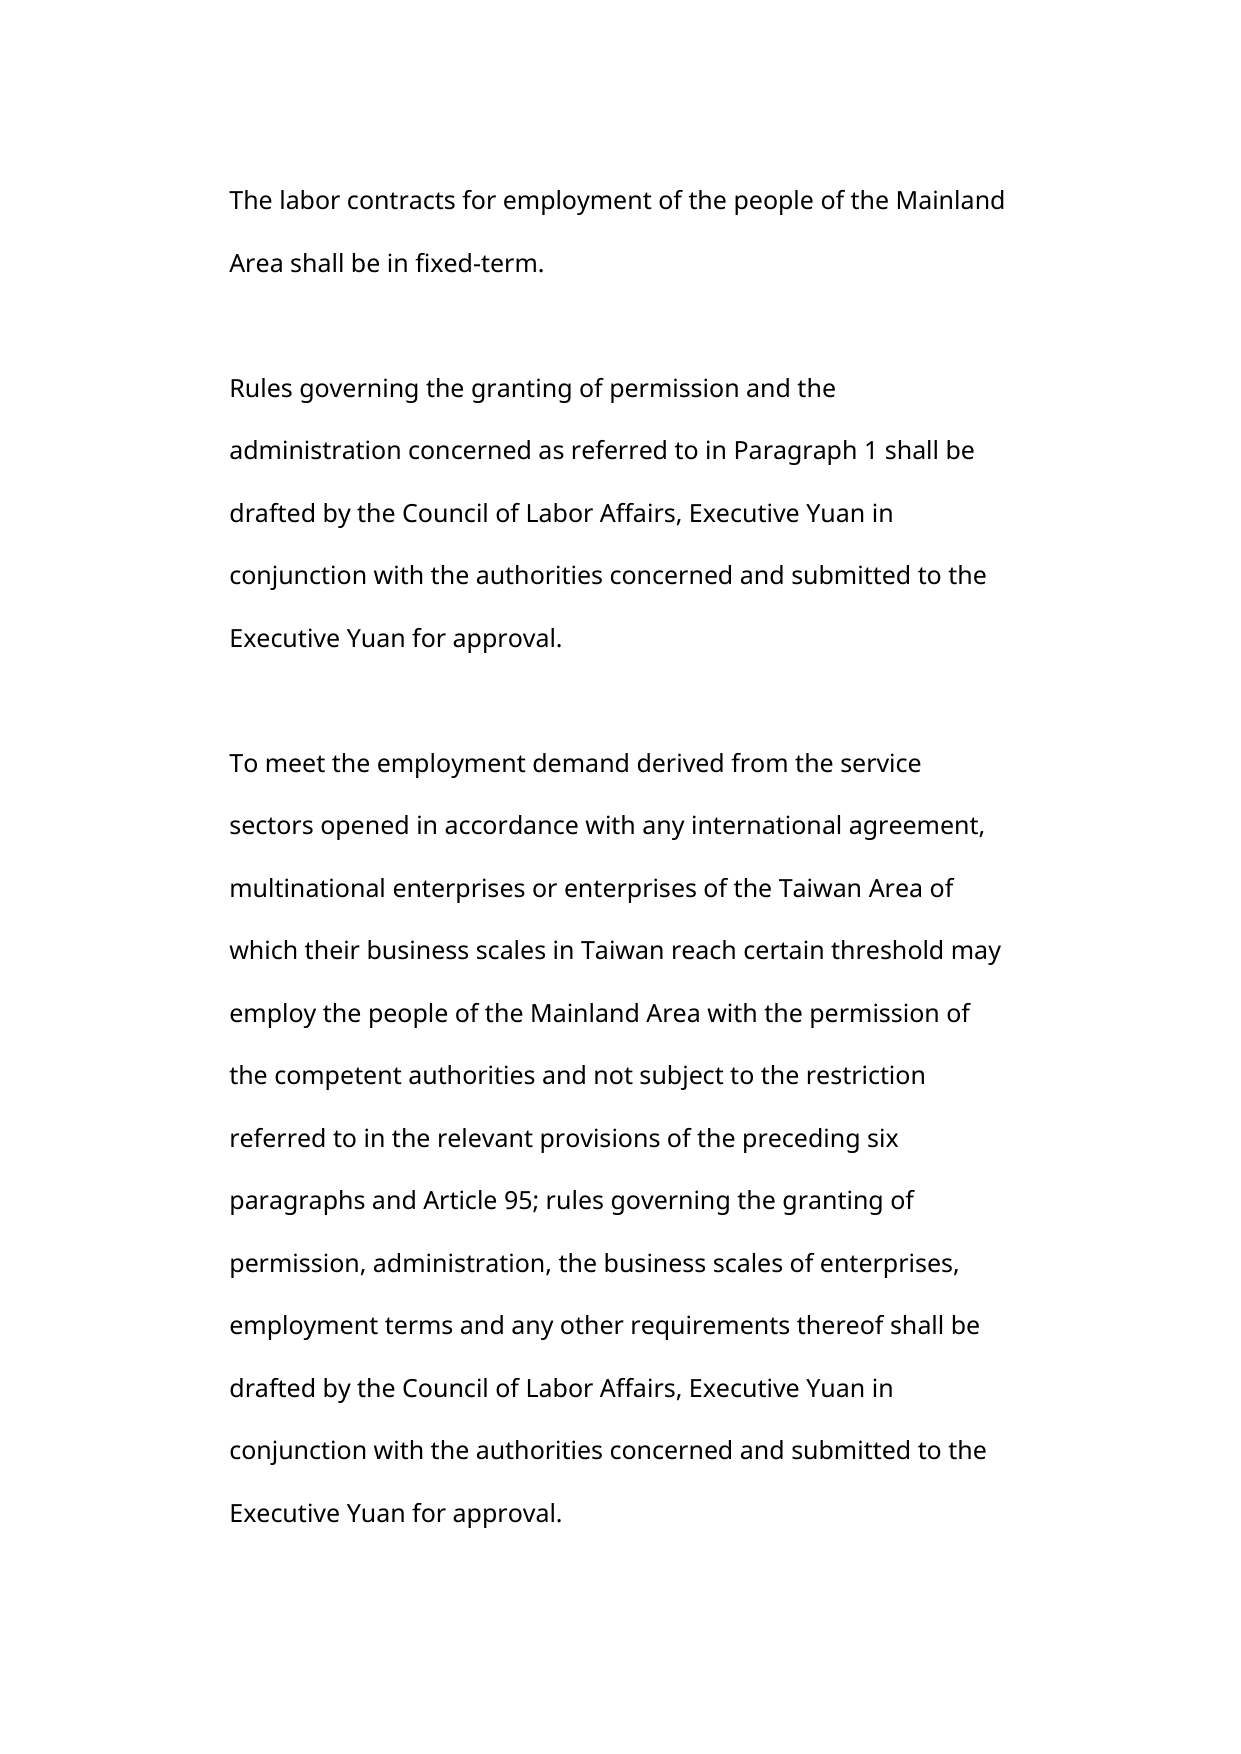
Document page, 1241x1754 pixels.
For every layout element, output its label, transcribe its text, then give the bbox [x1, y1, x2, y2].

text Rules governing the granting of permission and the administration concerned as referred to in Paragraph 1 shall be drafted by the Council of Labor Affairs, Executive Yuan in conjunction with the authorities concerned and submitted to the Executive Yuan for approval. [229, 346, 1011, 658]
text To meet the employment demand derived from the service sectors opened in accordance with any international agreement, multinational enterprises or enterprises of the Taiwan Area of which their business scales in Taiwan reach certain threshold may employ the people of the Mainland Area with the permission of the competent authorities and not subject to the restriction referred to in the relevant provisions of the preceding six paragraphs and Article 95; rules governing the granting of permission, administration, the business scales of enterprises, employment terms and any other requirements thereof shall be drafted by the Council of Labor Affairs, Executive Yuan in conjunction with the authorities concerned and submitted to the Executive Yuan for approval. [229, 721, 1011, 1533]
text The labor contracts for employment of the people of the Mainland Area shall be in fixed-term. [229, 158, 1011, 283]
